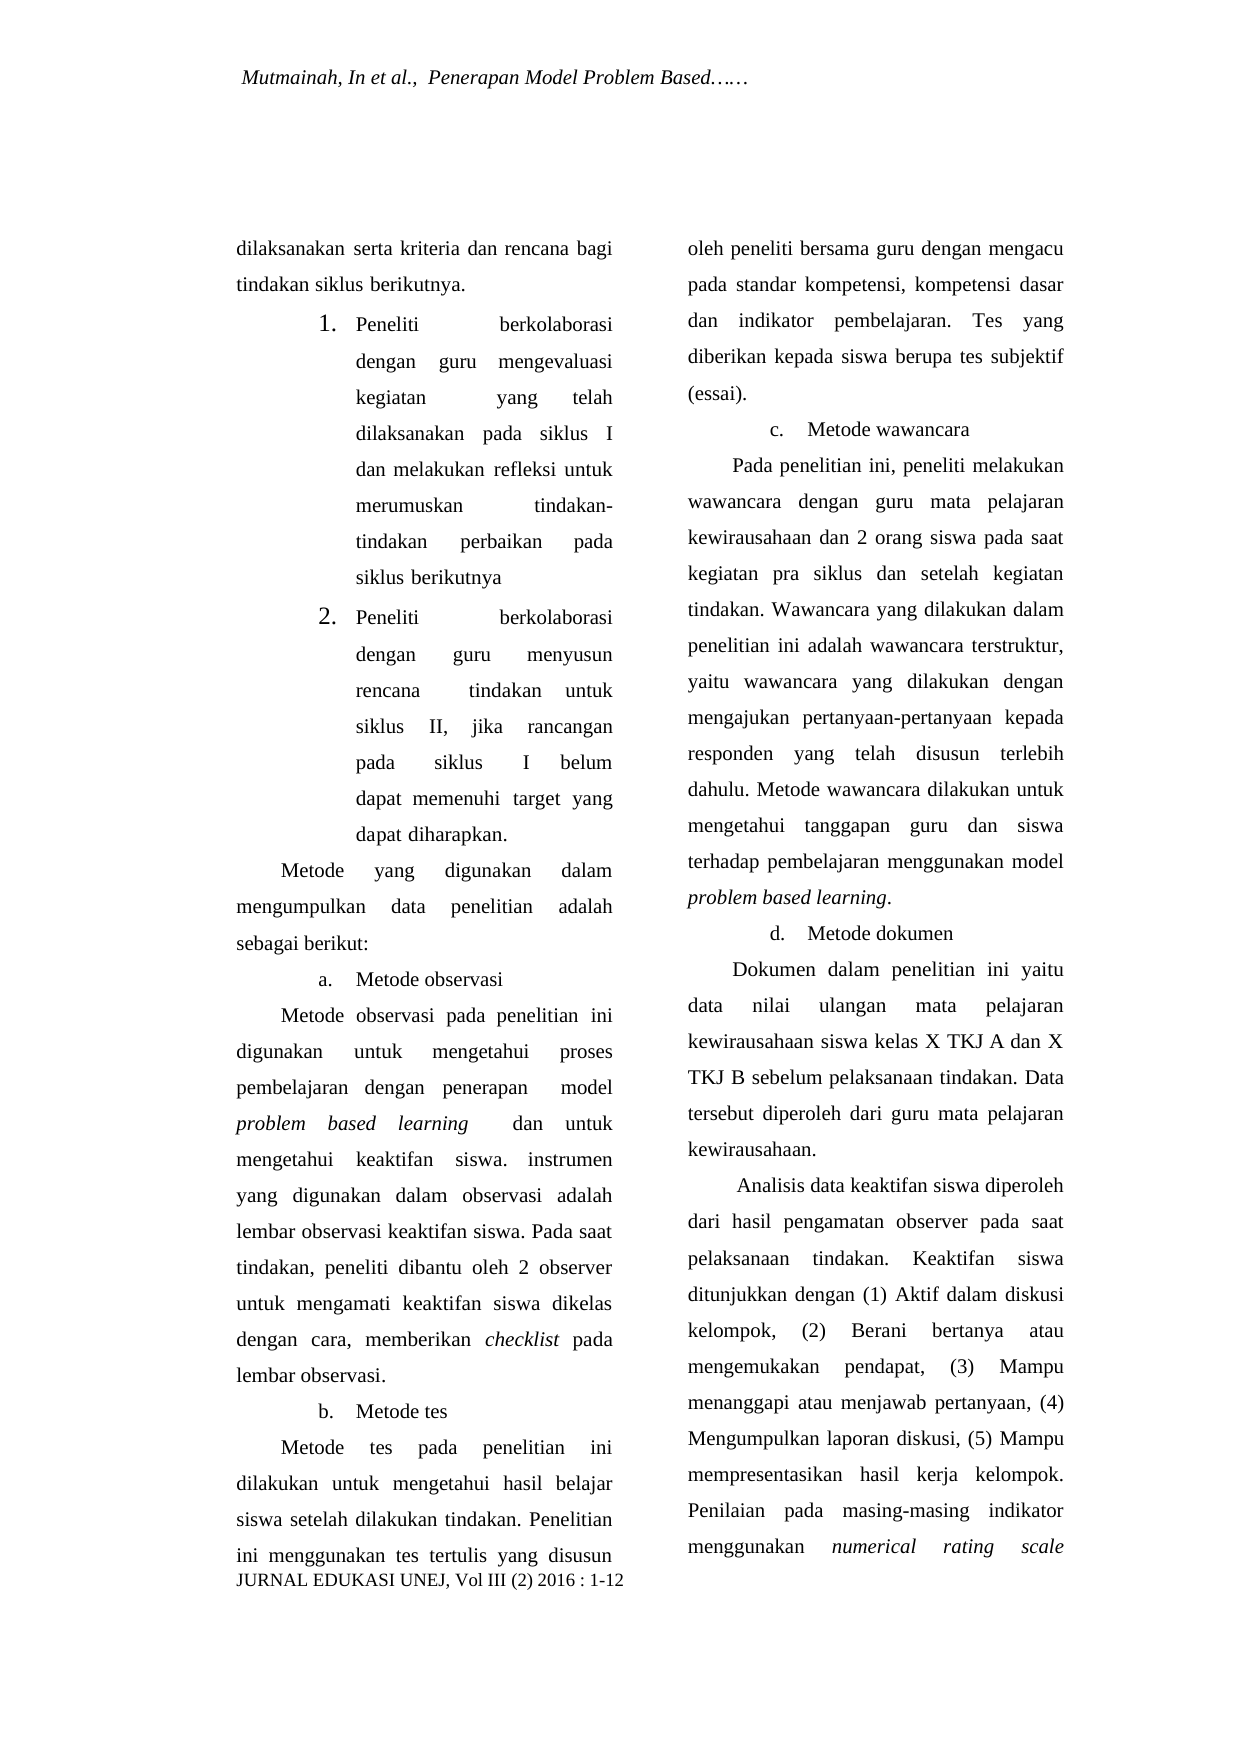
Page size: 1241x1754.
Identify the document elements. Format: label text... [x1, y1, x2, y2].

list Metode observasi [484, 968, 549, 991]
list Metode observasi [512, 966, 613, 991]
text Analisis data keaktifan siswa diperoleh dari hasil pengamatan observer pada saat pelaksanaan tindakan. Keaktifan siswa ditunjukkan dengan (1) Aktif dalam diskusi kelompok, (2) Berani bertanya atau mengemukakan pendapat, (3) Mampu menanggapi atau menjawab pertanyaan, (4) Mengumpulkan laporan diskusi, (5) Mampu mempresentasikan hasil kerja kelompok. Penilaian pada masing-masing indikator menggunakan numerical rating scale [688, 1173, 1064, 1558]
text Metode yang digunakan dalam mengumpulkan data penelitian adalah sebagai berikut: [460, 858, 590, 954]
text Metode yang digunakan dalam mengumpulkan data penelitian adalah sebagai berikut: [578, 858, 613, 946]
list Metode dokumen [1013, 921, 1029, 945]
text Pada penelitian ini, peneliti melakukan wawancara dengan guru mata pelajaran kewirausahaan dan 2 orang siswa pada saat kegiatan pra siklus dan setelah kegiatan tindakan. Wawancara yang dilakukan dalam penelitian ini adalah wawancara terstruktur, yaitu wawancara yang dilakukan dengan mengajukan pertanyaan-pertanyaan kepada responden yang telah disusun terlebih dahulu. Metode wawancara dilakukan untuk mengetahui tanggapan guru dan siswa terhadap pembelajaran menggunakan model problem based learning. [888, 644, 1043, 909]
text Dokumen dalam penelitian ini yaitu data nilai ulangan mata pelajaran kewirausahaan siswa kelas X TKJ A dan X TKJ B sebelum pelaksanaan tindakan. Data tersebut diperoleh dari guru mata pelajaran kewirausahaan. [940, 957, 1021, 1161]
list Metode dokumen [1046, 921, 1064, 945]
text Metode tes pada penelitian ini dilakukan untuk mengetahui hasil belajar siswa setelah dilakukan tindakan. Penelitian ini menggunakan tes tertulis yang disusun [236, 1435, 613, 1567]
list Metode tes [318, 1399, 613, 1423]
list Metode observasi [444, 966, 484, 991]
text Dokumen dalam penelitian ini yaitu data nilai ulangan mata pelajaran kewirausahaan siswa kelas X TKJ A dan X TKJ B sebelum pelaksanaan tindakan. Data tersebut diperoleh dari guru mata pelajaran kewirausahaan. [697, 957, 997, 1161]
list Metode observasi [318, 966, 407, 991]
list Metode dokumen [890, 921, 1004, 945]
text Metode yang digunakan dalam mengumpulkan data penelitian adalah sebagai berikut: [286, 858, 533, 954]
text oleh peneliti bersama guru dengan mengacu pada standar kompetensi, kompetensi dasar dan indikator pembelajaran. Tes yang diberikan kepada siswa berupa tes subjektif (essai). [688, 236, 1064, 404]
text Pada penelitian ini, peneliti melakukan wawancara dengan guru mata pelajaran kewirausahaan dan 2 orang siswa pada saat kegiatan pra siklus dan setelah kegiatan tindakan. Wawancara yang dilakukan dalam penelitian ini adalah wawancara terstruktur, yaitu wawancara yang dilakukan dengan mengajukan pertanyaan-pertanyaan kepada responden yang telah disusun terlebih dahulu. Metode wawancara dilakukan untuk mengetahui tanggapan guru dan siswa terhadap pembelajaran menggunakan model problem based learning. [688, 544, 1017, 909]
list Metode observasi [412, 966, 443, 991]
list Metode wawancara [769, 416, 1064, 441]
text Dokumen dalam penelitian ini yaitu data nilai ulangan mata pelajaran kewirausahaan siswa kelas X TKJ A dan X TKJ B sebelum pelaksanaan tindakan. Data tersebut diperoleh dari guru mata pelajaran kewirausahaan. [801, 957, 885, 1029]
text Pada penelitian ini, peneliti melakukan wawancara dengan guru mata pelajaran kewirausahaan dan 2 orang siswa pada saat kegiatan pra siklus dan setelah kegiatan tindakan. Wawancara yang dilakukan dalam penelitian ini adalah wawancara terstruktur, yaitu wawancara yang dilakukan dengan mengajukan pertanyaan-pertanyaan kepada responden yang telah disusun terlebih dahulu. Metode wawancara dilakukan untuk mengetahui tanggapan guru dan siswa terhadap pembelajaran menggunakan model problem based learning. [688, 452, 1064, 787]
list Peneliti berkolaborasi dengan guru mengevaluasi kegiatan yang telah dilaksanakan pada siklus I dan melakukan refleksi untuk merumuskan tindakan-tindakan perbaikan pada siklus berikutnya [318, 308, 613, 589]
list Peneliti berkolaborasi dengan guru menyusun rencana tindakan untuk siklus II, jika rancangan pada siklus I belum dapat memenuhi target yang dapat diharapkan. [318, 601, 613, 846]
text Metode yang digunakan dalam mengumpulkan data penelitian adalah sebagai berikut: [236, 858, 256, 954]
text Metode yang digunakan dalam mengumpulkan data penelitian adalah sebagai berikut: [261, 858, 290, 954]
text Dokumen dalam penelitian ini yaitu data nilai ulangan mata pelajaran kewirausahaan siswa kelas X TKJ A dan X TKJ B sebelum pelaksanaan tindakan. Data tersebut diperoleh dari guru mata pelajaran kewirausahaan. [978, 957, 1064, 1161]
text Dokumen dalam penelitian ini yaitu data nilai ulangan mata pelajaran kewirausahaan siswa kelas X TKJ A dan X TKJ B sebelum pelaksanaan tindakan. Data tersebut diperoleh dari guru mata pelajaran kewirausahaan. [728, 970, 809, 1025]
text Dokumen dalam penelitian ini yaitu data nilai ulangan mata pelajaran kewirausahaan siswa kelas X TKJ A dan X TKJ B sebelum pelaksanaan tindakan. Data tersebut diperoleh dari guru mata pelajaran kewirausahaan. [688, 1046, 831, 1097]
list Metode dokumen [771, 921, 860, 945]
text Metode observasi pada penelitian ini digunakan untuk mengetahui proses pembelajaran dengan penerapan model problem based learning dan untuk mengetahui keaktifan siswa. instrumen yang digunakan dalam observasi adalah lembar observasi keaktifan siswa. Pada saat tindakan, peneliti dibantu oleh 2 observer untuk mengamati keaktifan siswa dikelas dengan cara, memberikan checklist pada lembar observasi. [236, 1002, 613, 1387]
text Dokumen dalam penelitian ini yaitu data nilai ulangan mata pelajaran kewirausahaan siswa kelas X TKJ A dan X TKJ B sebelum pelaksanaan tindakan. Data tersebut diperoleh dari guru mata pelajaran kewirausahaan. [754, 1027, 869, 1067]
text dilaksanakan serta kriteria dan rencana bagi tindakan siklus berikutnya. [236, 236, 613, 296]
text Pada penelitian ini, peneliti melakukan wawancara dengan guru mata pelajaran kewirausahaan dan 2 orang siswa pada saat kegiatan pra siklus dan setelah kegiatan tindakan. Wawancara yang dilakukan dalam penelitian ini adalah wawancara terstruktur, yaitu wawancara yang dilakukan dengan mengajukan pertanyaan-pertanyaan kepada responden yang telah disusun terlebih dahulu. Metode wawancara dilakukan untuk mengetahui tanggapan guru dan siswa terhadap pembelajaran menggunakan model problem based learning. [688, 517, 892, 651]
